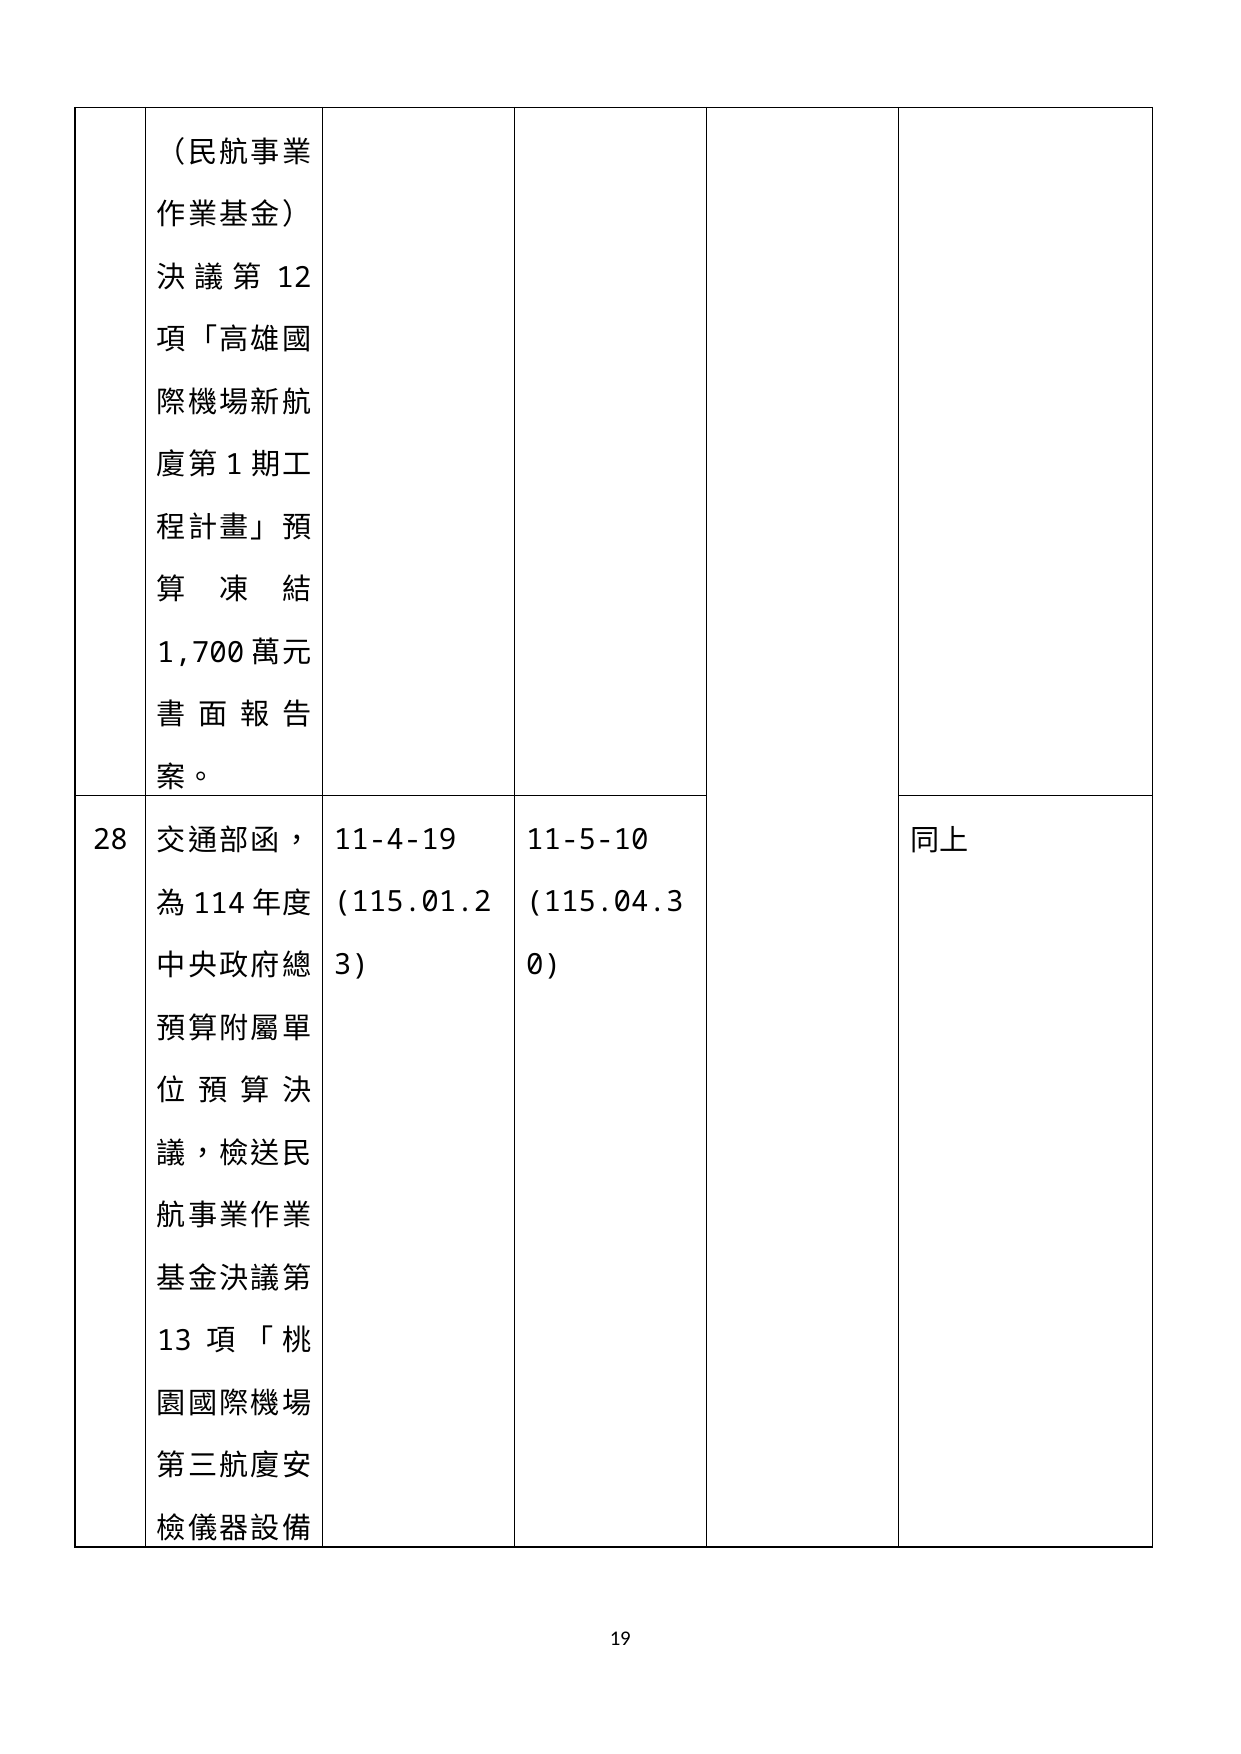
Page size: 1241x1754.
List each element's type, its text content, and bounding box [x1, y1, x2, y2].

table_cell 28 [76, 796, 145, 1546]
table_cell [707, 108, 898, 1546]
table_cell （民航事業作業基金）決議第12項「高雄國際機場新航廈第1期工程計畫」預算凍結1,700萬元書面報告案。 [146, 108, 322, 795]
table_cell 交通部函，為114年度中央政府總預算附屬單位預算決議，檢送民航事業作業基金決議第13項「桃園國際機場第三航廈安檢儀器設備 [146, 796, 322, 1546]
table_cell 11-4-19 (115.01.23) [323, 796, 514, 1546]
table_cell [323, 108, 514, 795]
table_cell [515, 108, 706, 795]
table_cell [899, 108, 1152, 795]
table_cell 同上 [899, 796, 1152, 1546]
table_cell [76, 108, 145, 795]
table_cell 11-5-10 (115.04.30) [515, 796, 706, 1546]
